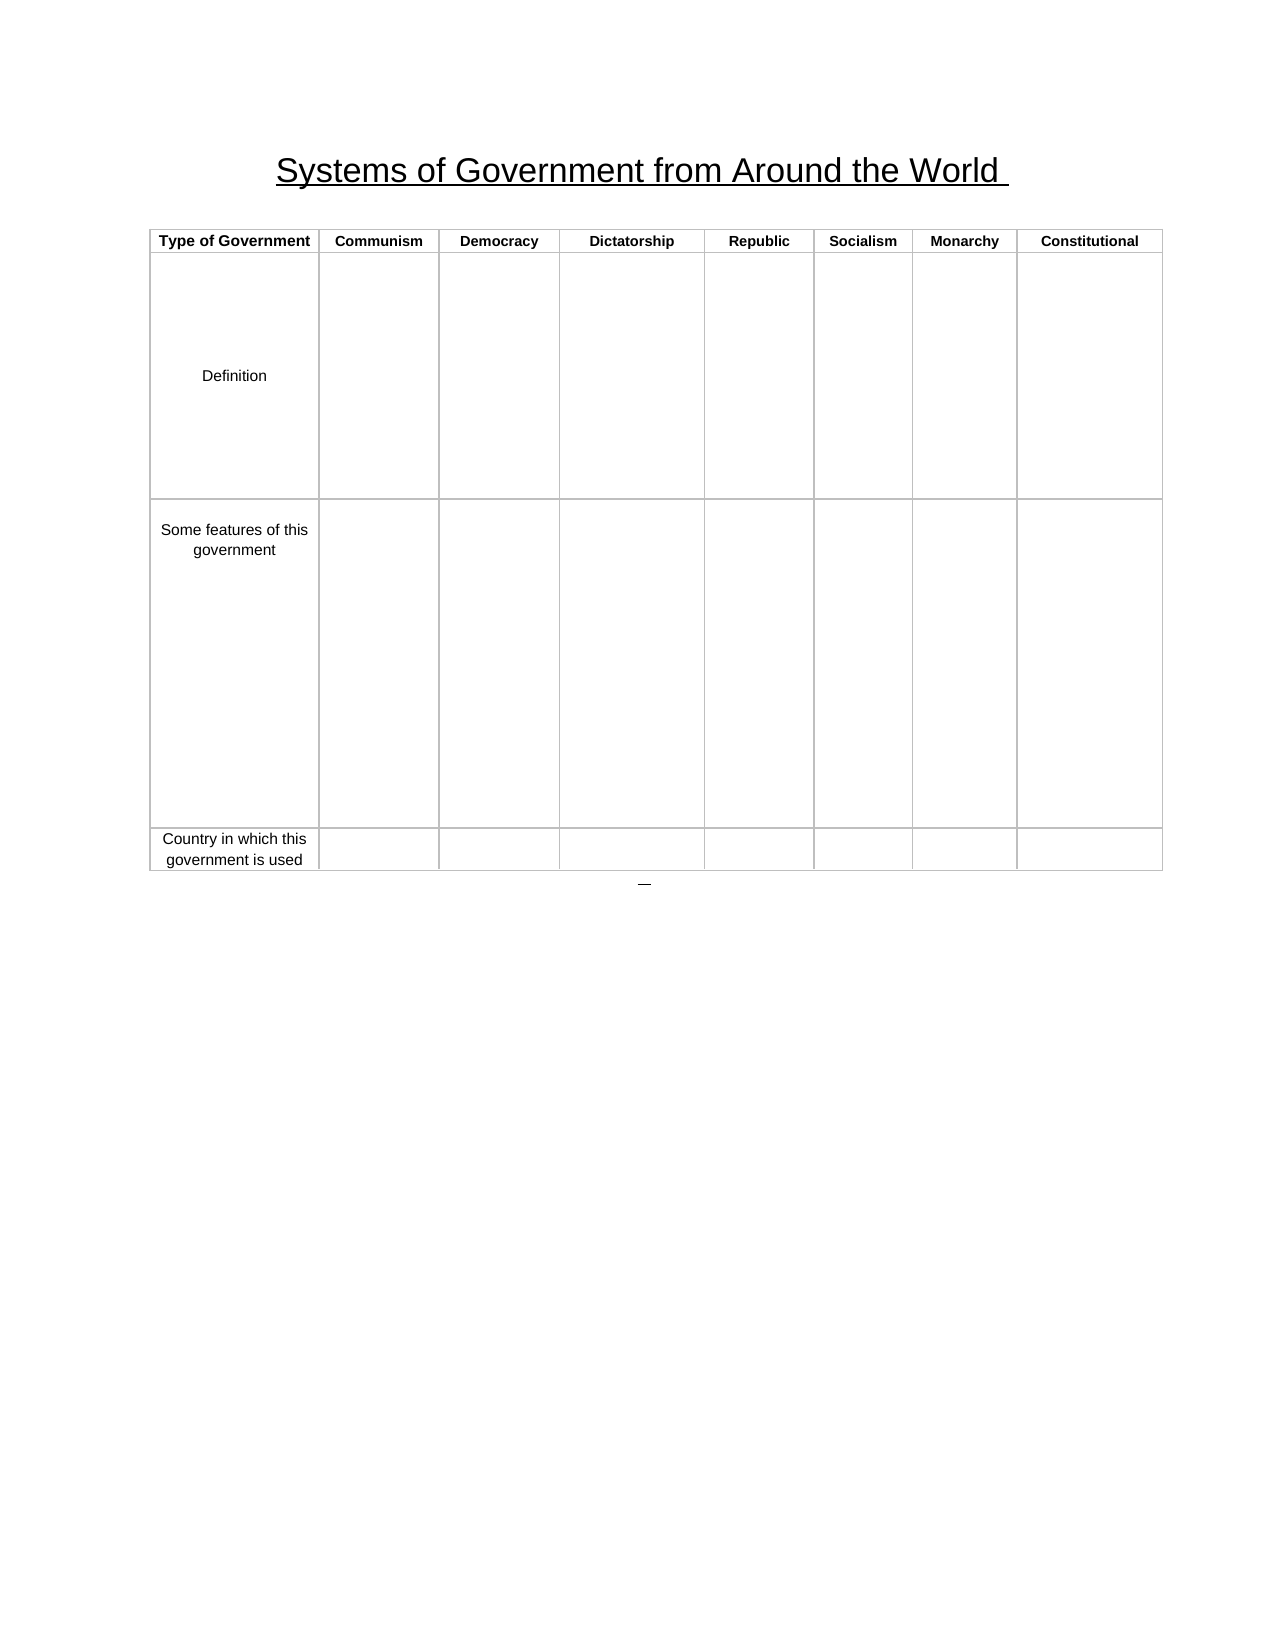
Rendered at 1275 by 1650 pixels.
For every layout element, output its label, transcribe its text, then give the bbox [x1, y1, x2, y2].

table_cell [705, 829, 813, 869]
table_header Dictatorship [560, 230, 704, 252]
table_cell [1018, 500, 1162, 827]
table_header Monarchy [913, 230, 1016, 252]
table_header Republic [705, 230, 813, 252]
table_header Constitutional [1018, 230, 1162, 252]
table_header Socialism [815, 230, 912, 252]
table_cell Some features of this government [151, 500, 318, 827]
table_header Type of Government [151, 230, 318, 252]
table_cell [320, 253, 438, 498]
table_cell [560, 829, 704, 869]
table_cell [440, 253, 559, 498]
table_cell [320, 500, 438, 827]
table_cell [560, 253, 704, 498]
table_cell [705, 253, 813, 498]
table_header Communism [320, 230, 438, 252]
table_cell [913, 500, 1016, 827]
table_cell [440, 500, 559, 827]
table_header Democracy [440, 230, 559, 252]
table_cell Country in which this government is used [151, 829, 318, 869]
table_cell [913, 253, 1016, 498]
table_cell [1018, 829, 1162, 869]
table_cell [815, 253, 912, 498]
table_cell [320, 829, 438, 869]
table_cell [913, 829, 1016, 869]
table_cell [560, 500, 704, 827]
table_cell [815, 829, 912, 869]
table_cell [705, 500, 813, 827]
table_cell Definition [151, 253, 318, 498]
table_cell [815, 500, 912, 827]
table_cell [1018, 253, 1162, 498]
text Systems of Government from Around the World [150, 150, 1125, 189]
table_cell [440, 829, 559, 869]
